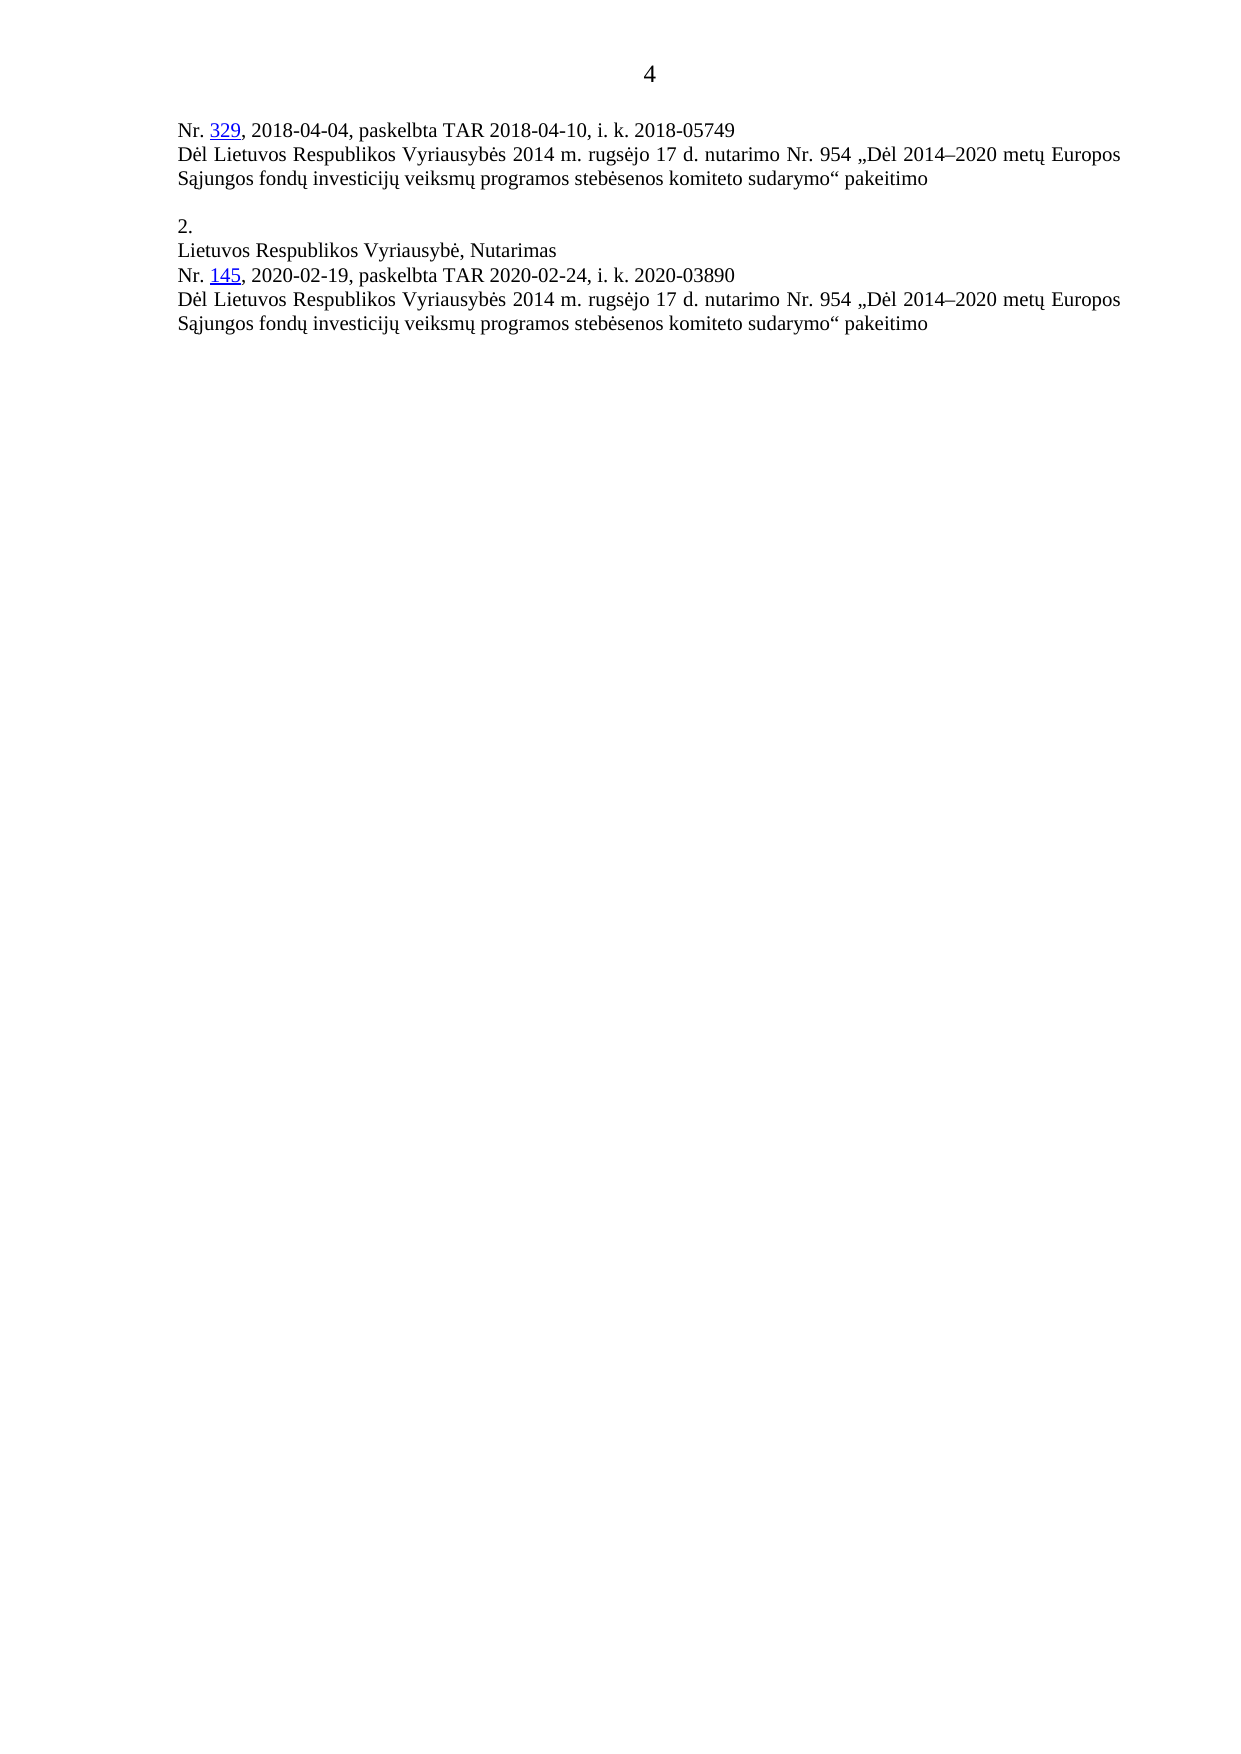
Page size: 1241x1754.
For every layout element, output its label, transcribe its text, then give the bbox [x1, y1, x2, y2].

text 2. [177, 214, 1122, 238]
text Nr. 329, 2018-04-04, paskelbta TAR 2018-04-10, i. k. 2018-05749 [177, 118, 1122, 142]
text Dėl Lietuvos Respublikos Vyriausybės 2014 m. rugsėjo 17 d. nutarimo Nr. 954 „Dėl 2014–2020 metų Europos Sąjungos fondų investicijų veiksmų programos stebėsenos komiteto sudarymo“ pakeitimo [177, 287, 1122, 335]
text Nr. 145, 2020-02-19, paskelbta TAR 2020-02-24, i. k. 2020-03890 [177, 262, 1122, 287]
text Lietuvos Respublikos Vyriausybė, Nutarimas [177, 238, 1122, 262]
text Dėl Lietuvos Respublikos Vyriausybės 2014 m. rugsėjo 17 d. nutarimo Nr. 954 „Dėl 2014–2020 metų Europos Sąjungos fondų investicijų veiksmų programos stebėsenos komiteto sudarymo“ pakeitimo [177, 142, 1122, 190]
